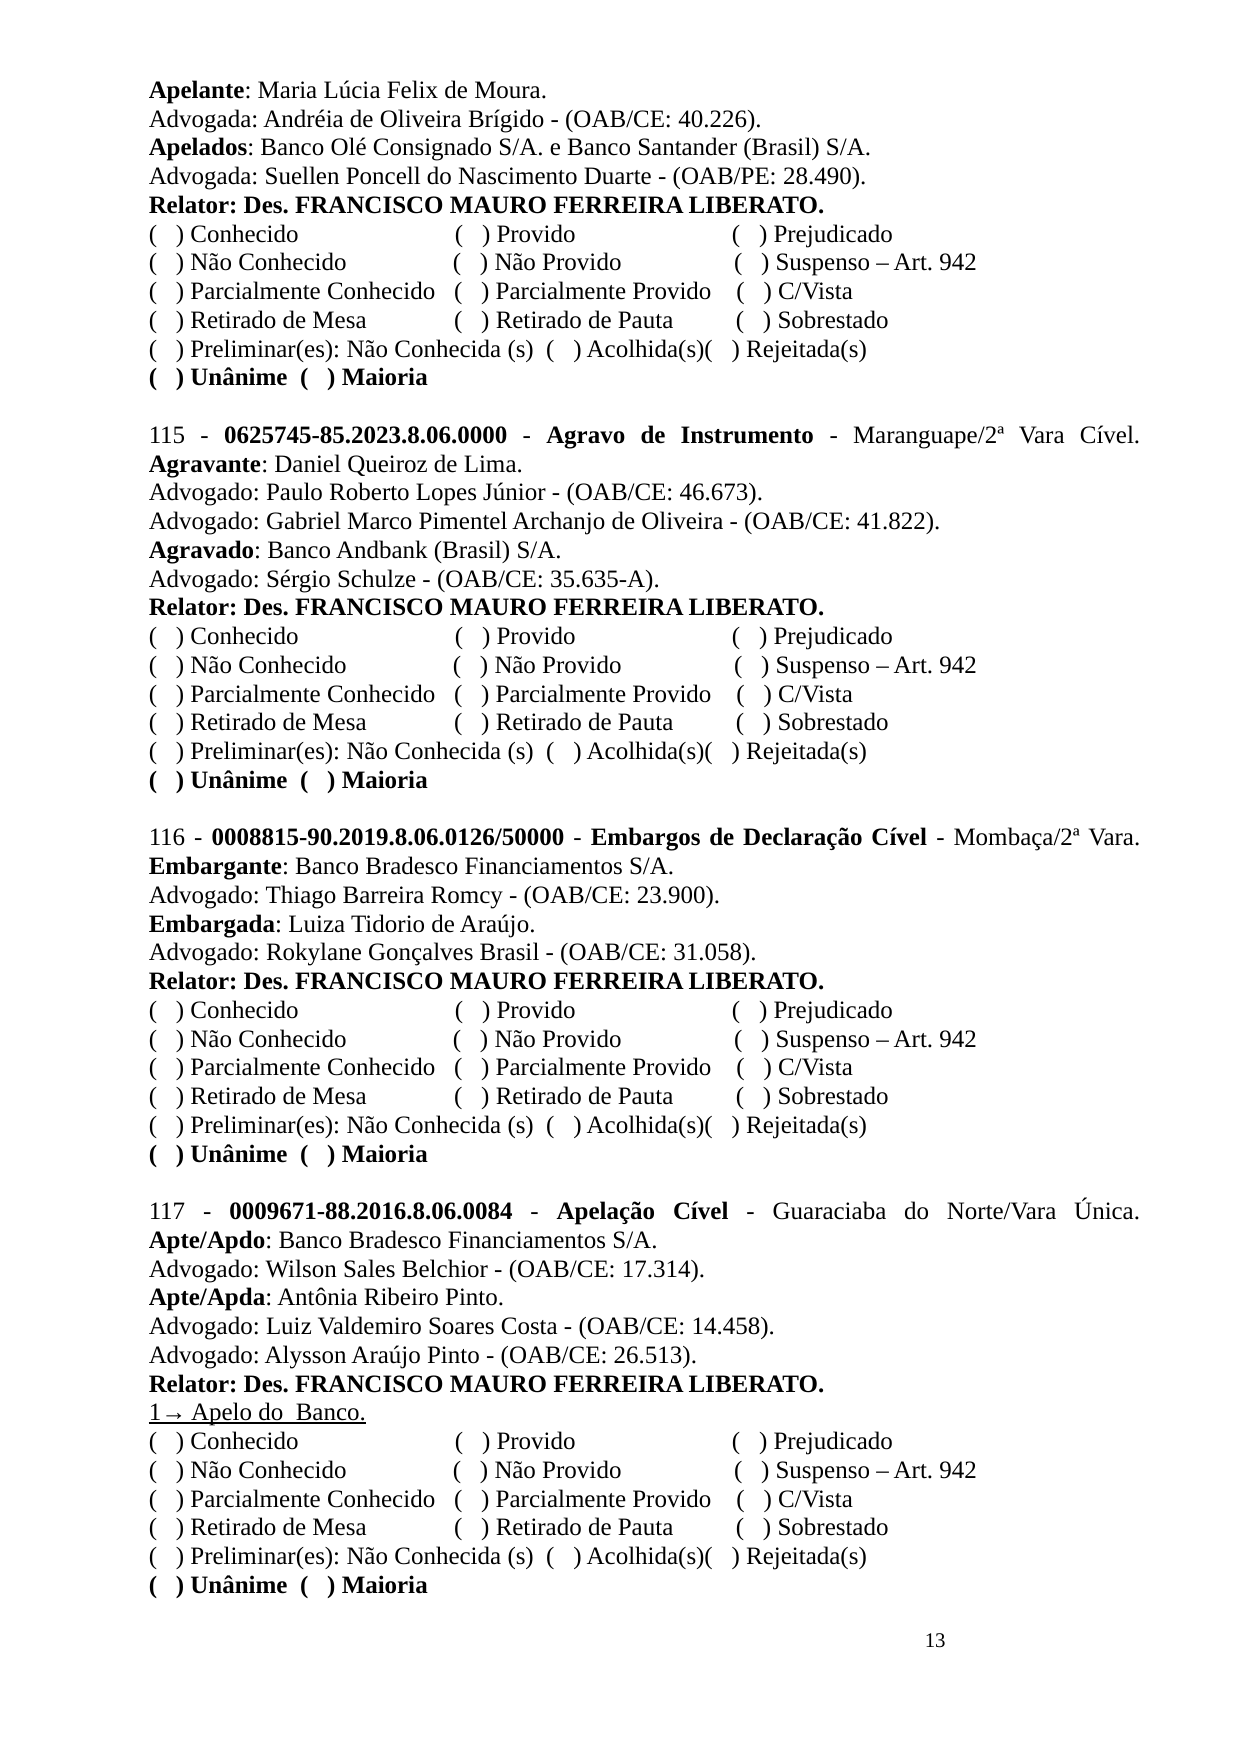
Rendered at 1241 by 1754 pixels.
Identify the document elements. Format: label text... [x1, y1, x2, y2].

text ( ) Parcialmente Conhecido ( ) Parcialmente Provido ( ) C/Vista [148, 679, 1158, 707]
text ( ) Conhecido ( ) Provido ( ) Prejudicado [148, 995, 1141, 1024]
text Advogado: Alysson Araújo Pinto - (OAB/CE: 26.513). [148, 1340, 1141, 1369]
text ( ) Não Conhecido ( ) Não Provido ( ) Suspenso – Art. 942 [148, 1024, 1158, 1052]
text Advogado: Sérgio Schulze - (OAB/CE: 35.635-A). [148, 564, 1141, 592]
text ( ) Retirado de Mesa ( ) Retirado de Pauta ( ) Sobrestado [148, 305, 1158, 334]
text ( ) Conhecido ( ) Provido ( ) Prejudicado [148, 219, 1141, 247]
text Apelados: Banco Olé Consignado S/A. e Banco Santander (Brasil) S/A. [148, 132, 1141, 161]
text ( ) Conhecido ( ) Provido ( ) Prejudicado [148, 1426, 1141, 1455]
text ( ) Unânime ( ) Maioria [148, 1139, 1158, 1167]
text Advogado: Rokylane Gonçalves Brasil - (OAB/CE: 31.058). [148, 937, 1141, 966]
text Relator: Des. FRANCISCO MAURO FERREIRA LIBERATO. [148, 190, 1141, 219]
text ( ) Não Conhecido ( ) Não Provido ( ) Suspenso – Art. 942 [148, 650, 1158, 679]
text Embargada: Luiza Tidorio de Araújo. [148, 909, 1141, 937]
text 117 - 0009671-88.2016.8.06.0084 - Apelação Cível - Guaraciaba do Norte/Vara Única. Apte/Apdo: Banco Bradesco Financiamentos S/A. [148, 1196, 1141, 1254]
text ( ) Unânime ( ) Maioria [148, 765, 1158, 794]
text Apelante: Maria Lúcia Felix de Moura. [148, 75, 1141, 104]
text ( ) Preliminar(es): Não Conhecida (s) ( ) Acolhida(s)( ) Rejeitada(s) [148, 334, 1158, 362]
text 1→ Apelo do Banco. [148, 1397, 1141, 1426]
text ( ) Parcialmente Conhecido ( ) Parcialmente Provido ( ) C/Vista [148, 276, 1158, 305]
text ( ) Unânime ( ) Maioria [148, 362, 1158, 391]
text ( ) Parcialmente Conhecido ( ) Parcialmente Provido ( ) C/Vista [148, 1052, 1158, 1081]
text Advogado: Luiz Valdemiro Soares Costa - (OAB/CE: 14.458). [148, 1311, 1141, 1340]
text ( ) Conhecido ( ) Provido ( ) Prejudicado [148, 621, 1141, 650]
text ( ) Preliminar(es): Não Conhecida (s) ( ) Acolhida(s)( ) Rejeitada(s) [148, 736, 1158, 765]
text ( ) Retirado de Mesa ( ) Retirado de Pauta ( ) Sobrestado [148, 1512, 1158, 1541]
text Advogado: Gabriel Marco Pimentel Archanjo de Oliveira - (OAB/CE: 41.822). [148, 506, 1141, 535]
text Relator: Des. FRANCISCO MAURO FERREIRA LIBERATO. [148, 966, 1141, 995]
text 115 - 0625745-85.2023.8.06.0000 - Agravo de Instrumento - Maranguape/2ª Vara Cível. Agravante: Daniel Queiroz de Lima. [148, 420, 1141, 477]
text ( ) Unânime ( ) Maioria [148, 1570, 1158, 1599]
text ( ) Não Conhecido ( ) Não Provido ( ) Suspenso – Art. 942 [148, 247, 1158, 276]
text Advogado: Thiago Barreira Romcy - (OAB/CE: 23.900). [148, 880, 1141, 909]
text Agravado: Banco Andbank (Brasil) S/A. [148, 535, 1141, 564]
text ( ) Retirado de Mesa ( ) Retirado de Pauta ( ) Sobrestado [148, 707, 1158, 736]
text Relator: Des. FRANCISCO MAURO FERREIRA LIBERATO. [148, 592, 1141, 621]
text ( ) Preliminar(es): Não Conhecida (s) ( ) Acolhida(s)( ) Rejeitada(s) [148, 1110, 1158, 1139]
text Advogada: Andréia de Oliveira Brígido - (OAB/CE: 40.226). [148, 104, 1141, 132]
text ( ) Parcialmente Conhecido ( ) Parcialmente Provido ( ) C/Vista [148, 1484, 1158, 1512]
text 116 - 0008815-90.2019.8.06.0126/50000 - Embargos de Declaração Cível - Mombaça/2ª Vara. Embargante: Banco Bradesco Financiamentos S/A. [148, 822, 1141, 880]
text Relator: Des. FRANCISCO MAURO FERREIRA LIBERATO. [148, 1369, 1141, 1397]
text Advogado: Paulo Roberto Lopes Júnior - (OAB/CE: 46.673). [148, 477, 1141, 506]
text ( ) Retirado de Mesa ( ) Retirado de Pauta ( ) Sobrestado [148, 1081, 1158, 1110]
text Advogado: Wilson Sales Belchior - (OAB/CE: 17.314). [148, 1254, 1141, 1282]
text Apte/Apda: Antônia Ribeiro Pinto. [148, 1282, 1141, 1311]
text Advogada: Suellen Poncell do Nascimento Duarte - (OAB/PE: 28.490). [148, 161, 1141, 190]
text ( ) Não Conhecido ( ) Não Provido ( ) Suspenso – Art. 942 [148, 1455, 1158, 1484]
text ( ) Preliminar(es): Não Conhecida (s) ( ) Acolhida(s)( ) Rejeitada(s) [148, 1541, 1158, 1570]
